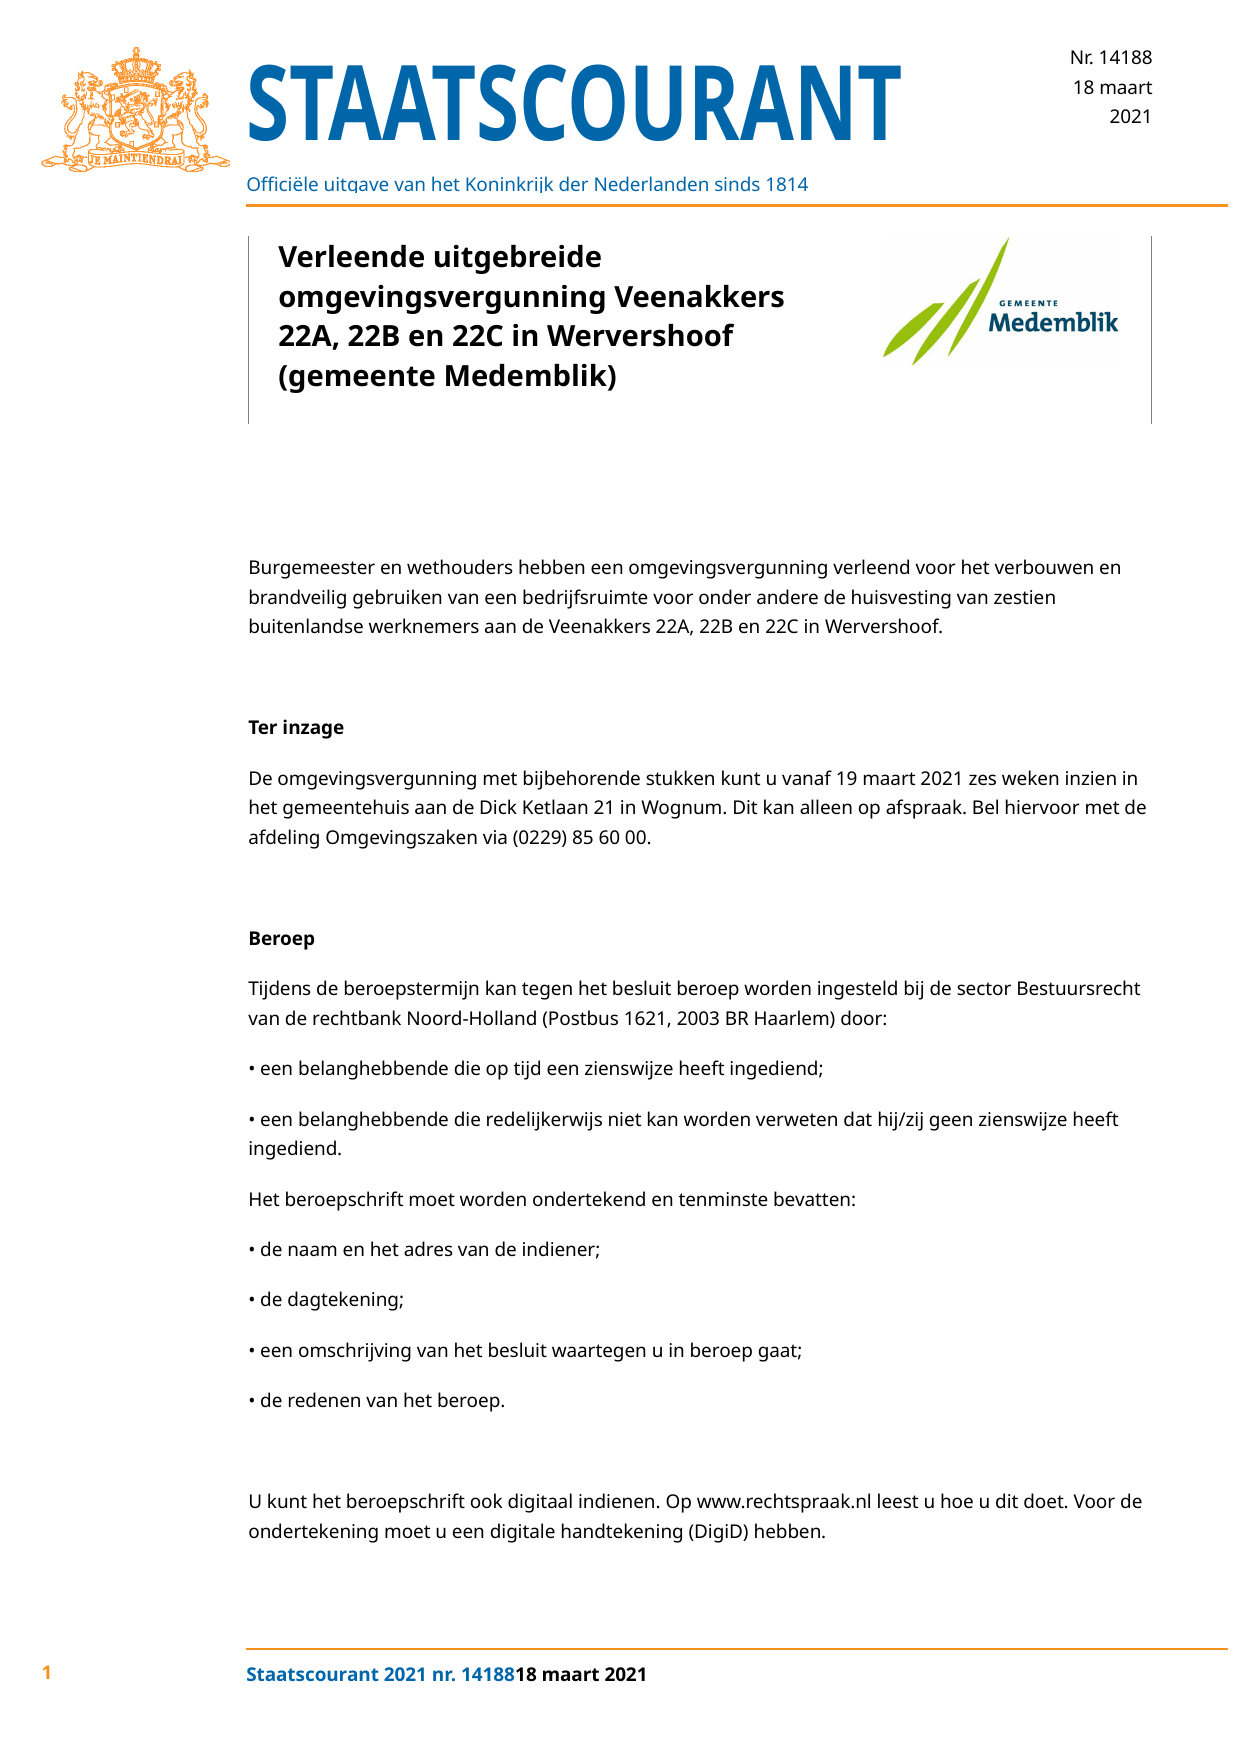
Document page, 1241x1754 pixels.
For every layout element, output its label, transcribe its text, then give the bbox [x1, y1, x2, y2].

table_header Verleende uitgebreide omgevingsvergunning Veenakkers 22A, 22B en 22C in Wervershoof (gemeente Medemblik) [249, 236, 850, 424]
text Het beroepschrift moet worden ondertekend en tenminste bevatten: [248, 1186, 1152, 1211]
picture [882, 236, 1119, 367]
picture [41, 47, 231, 172]
text • de naam en het adres van de indiener; [248, 1236, 1152, 1262]
text • een belanghebbende die redelijkerwijs niet kan worden verweten dat hij/zij geen zienswijze heeft ingediend. [248, 1106, 1152, 1161]
text • de dagtekening; [248, 1287, 1152, 1312]
text De omgevingsvergunning met bijbehorende stukken kunt u vanaf 19 maart 2021 zes weken inzien in het gemeentehuis aan de Dick Ketlaan 21 in Wognum. Dit kan alleen op afspraak. Bel hiervoor met de afdeling Omgevingszaken via (0229) 85 60 00. [248, 765, 1152, 850]
text • een omschrijving van het besluit waartegen u in beroep gaat; [248, 1337, 1152, 1363]
text Tijdens de beroepstermijn kan tegen het besluit beroep worden ingesteld bij de sector Bestuursrecht van de rechtbank Noord-Holland (Postbus 1621, 2003 BR Haarlem) door: [248, 975, 1152, 1031]
text Beroep [248, 925, 1152, 951]
text Burgemeester en wethouders hebben een omgevingsvergunning verleend voor het verbouwen en brandveilig gebruiken van een bedrijfsruimte voor onder andere de huisvesting van zestien buitenlandse werknemers aan de Veenakkers 22A, 22B en 22C in Wervershoof. [248, 554, 1152, 639]
text • een belanghebbende die op tijd een zienswijze heeft ingediend; [248, 1055, 1152, 1081]
text Ter inzage [248, 714, 1152, 740]
table_header [850, 236, 1151, 424]
text • de redenen van het beroep. [248, 1387, 1152, 1413]
text U kunt het beroepschrift ook digitaal indienen. Op www.rechtspraak.nl leest u hoe u dit doet. Voor de ondertekening moet u een digitale handtekening (DigiD) hebben. [248, 1488, 1152, 1543]
